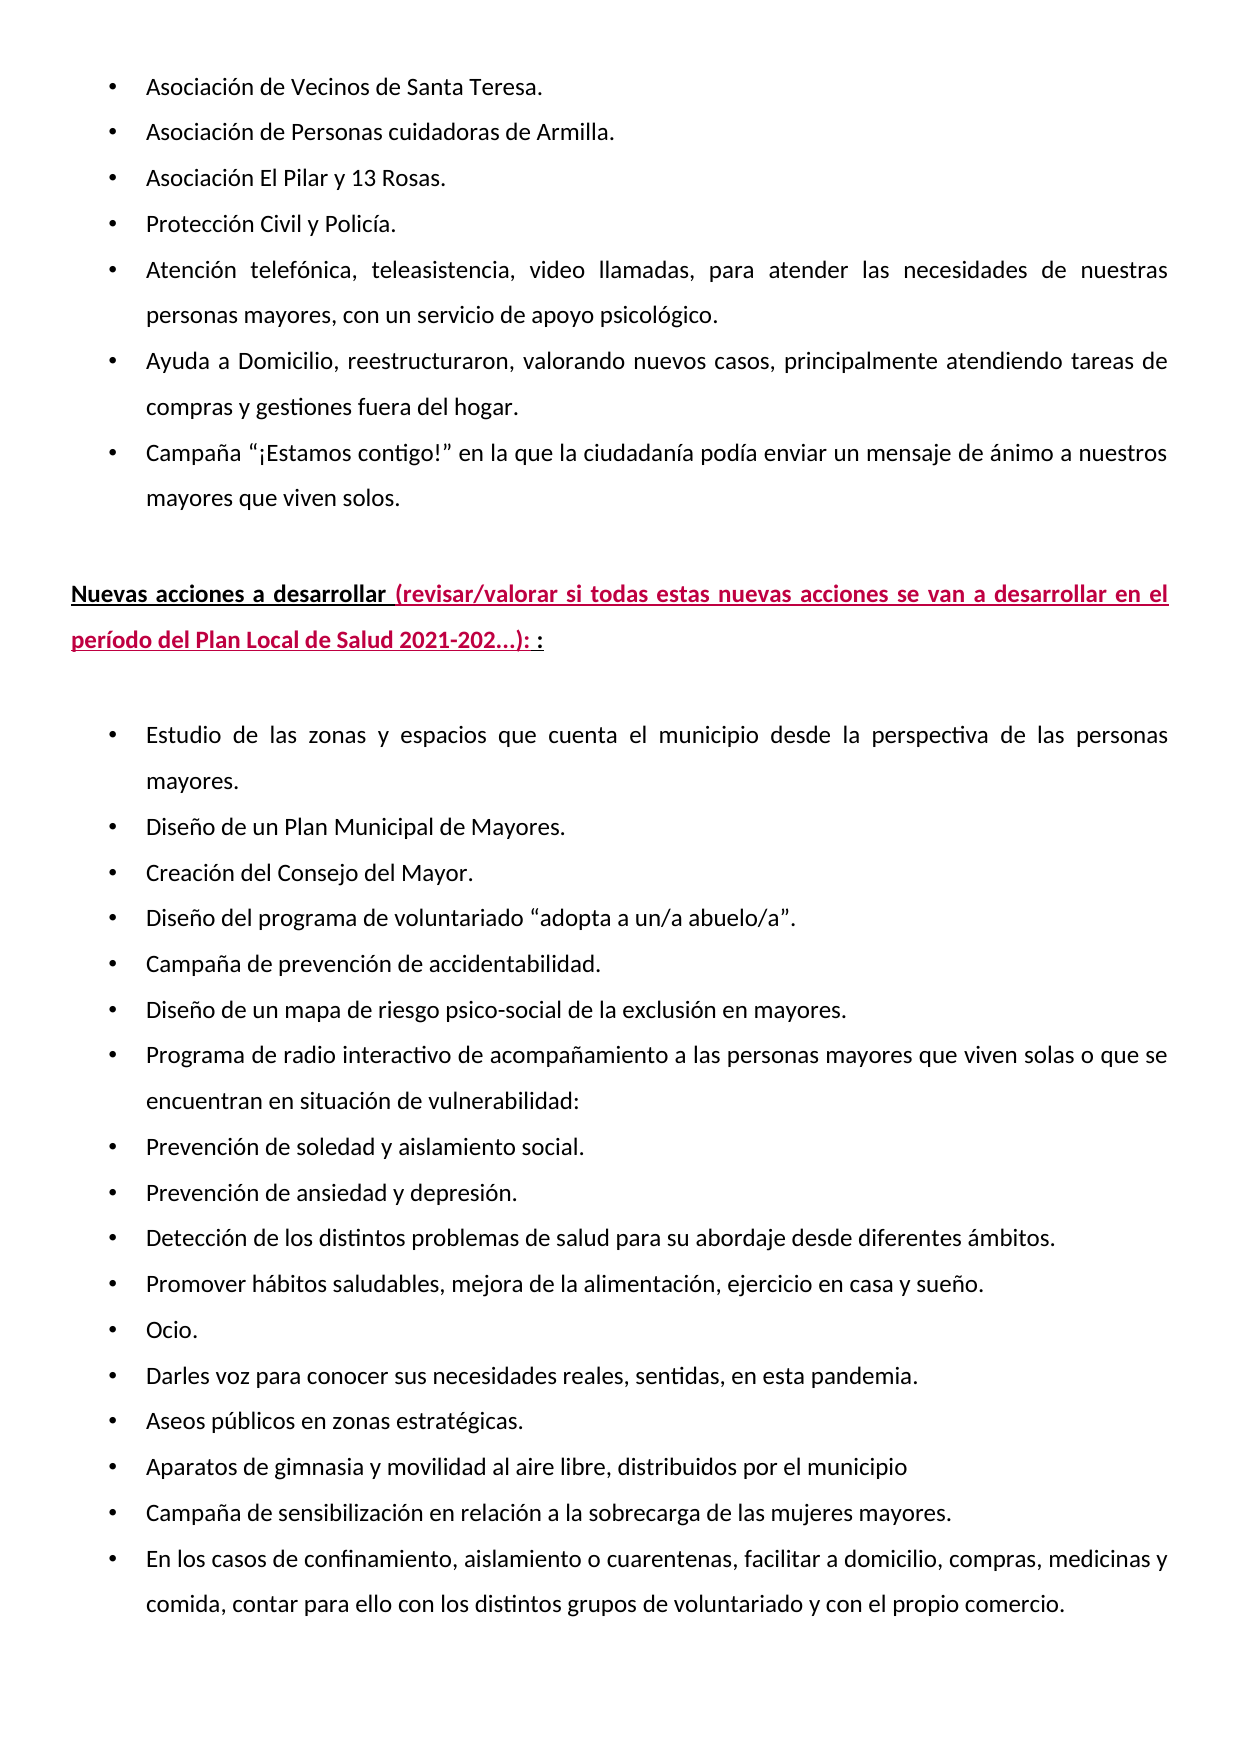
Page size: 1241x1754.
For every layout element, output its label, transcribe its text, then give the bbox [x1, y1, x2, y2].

text período del Plan Local de Salud 2021-202...): : [71, 606, 1169, 654]
list Prevención de ansiedad y depresión. [108, 1177, 1169, 1207]
list Ayuda a Domicilio, reestructuraron, valorando nuevos casos, principalmente atendiendo tareas de compras y gestiones fuera del hogar. [108, 345, 1169, 421]
list En los casos de confinamiento, aislamiento o cuarentenas, facilitar a domicilio, compras, medicinas y comida, contar para ello con los distintos grupos de voluntariado y con el propio comercio. [108, 1543, 1169, 1619]
text Nuevas acciones a desarrollar (revisar/valorar si todas estas nuevas acciones se van a desarrollar en el [71, 578, 1169, 604]
list Asociación El Pilar y 13 Rosas. [108, 162, 1169, 193]
list Aparatos de gimnasia y movilidad al aire libre, distribuidos por el municipio [108, 1451, 1169, 1482]
list Programa de radio interactivo de acompañamiento a las personas mayores que viven solas o que se encuentran en situación de vulnerabilidad: [108, 1040, 1169, 1116]
list Campaña “¡Estamos contigo!” en la que la ciudadanía podía enviar un mensaje de ánimo a nuestros mayores que viven solos. [108, 437, 1169, 513]
list Protección Civil y Policía. [108, 208, 1169, 238]
list Estudio de las zonas y espacios que cuenta el municipio desde la perspectiva de las personas mayores. [108, 719, 1169, 796]
list Diseño de un mapa de riesgo psico-social de la exclusión en mayores. [108, 994, 1169, 1024]
list Ocio. [108, 1314, 1169, 1344]
list Asociación de Personas cuidadoras de Armilla. [108, 117, 1169, 147]
list Diseño del programa de voluntariado “adopta a un/a abuelo/a”. [108, 902, 1169, 933]
list Aseos públicos en zonas estratégicas. [108, 1406, 1169, 1436]
list Atención telefónica, teleasistencia, video llamadas, para atender las necesidades de nuestras personas mayores, con un servicio de apoyo psicológico. [108, 254, 1169, 330]
list Campaña de sensibilización en relación a la sobrecarga de las mujeres mayores. [108, 1497, 1169, 1527]
list Darles voz para conocer sus necesidades reales, sentidas, en esta pandemia. [108, 1360, 1169, 1390]
list Creación del Consejo del Mayor. [108, 857, 1169, 887]
list Diseño de un Plan Municipal de Mayores. [108, 811, 1169, 842]
list Prevención de soledad y aislamiento social. [108, 1131, 1169, 1162]
list Asociación de Vecinos de Santa Teresa. [108, 71, 1169, 101]
list Campaña de prevención de accidentabilidad. [108, 948, 1169, 979]
list Detección de los distintos problemas de salud para su abordaje desde diferentes ámbitos. [108, 1223, 1169, 1253]
list Promover hábitos saludables, mejora de la alimentación, ejercicio en casa y sueño. [108, 1268, 1169, 1299]
